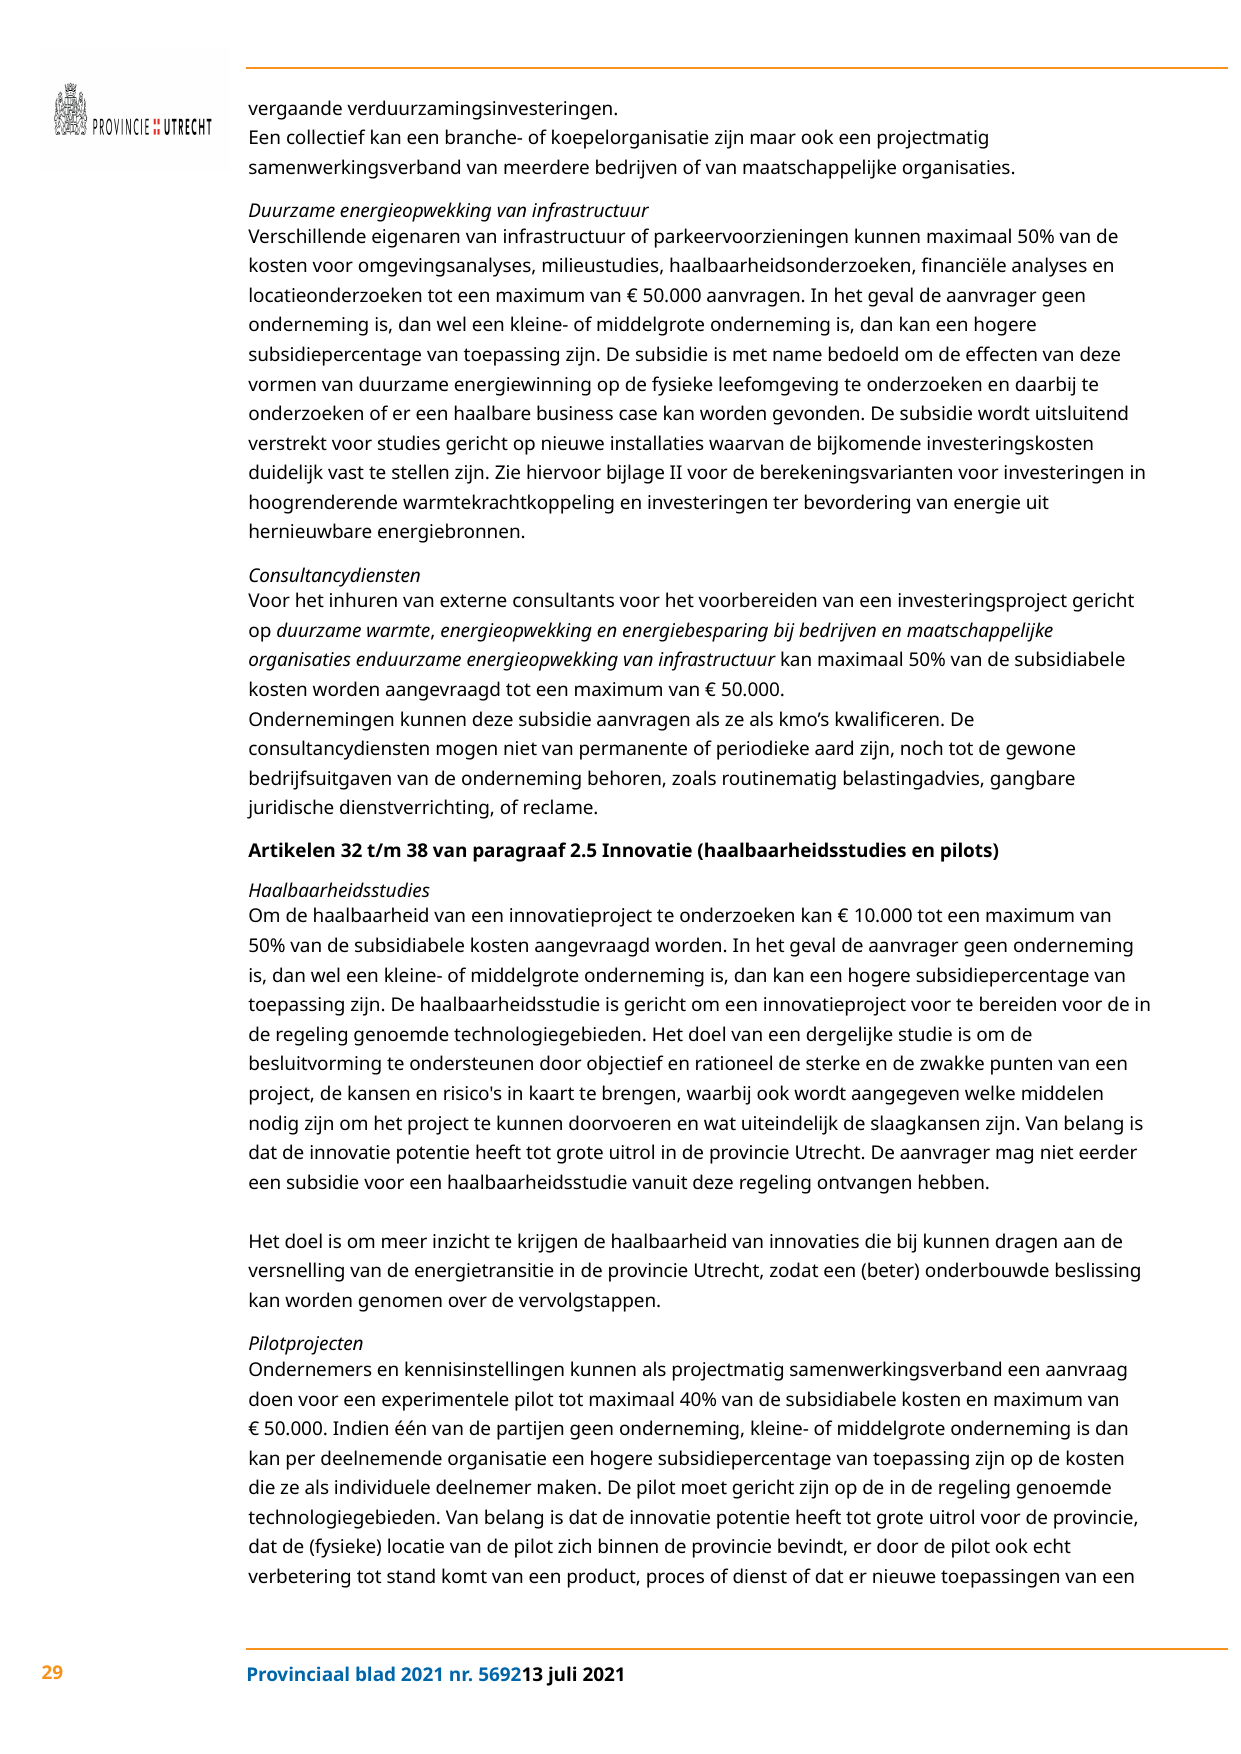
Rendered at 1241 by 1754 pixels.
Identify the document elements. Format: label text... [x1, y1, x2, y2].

text Voor het inhuren van externe consultants voor het voorbereiden van een investeringsproject gericht op duurzame warmte, energieopwekking en energiebesparing bij bedrijven en maatschappelijke organisaties enduurzame energieopwekking van infrastructuur kan maximaal 50% van de subsidiabele kosten worden aangevraagd tot een maximum van € 50.000. [248, 587, 1152, 702]
text Verschillende eigenaren van infrastructuur of parkeervoorzieningen kunnen maximaal 50% van de kosten voor omgevingsanalyses, milieustudies, haalbaarheidsonderzoeken, financiële analyses en locatieonderzoeken tot een maximum van € 50.000 aanvragen. In het geval de aanvrager geen onderneming is, dan wel een kleine- of middelgrote onderneming is, dan kan een hogere subsidiepercentage van toepassing zijn. De subsidie is met name bedoeld om de effecten van deze vormen van duurzame energiewinning op de fysieke leefomgeving te onderzoeken en daarbij te onderzoeken of er een haalbare business case kan worden gevonden. De subsidie wordt uitsluitend verstrekt voor studies gericht op nieuwe installaties waarvan de bijkomende investeringskosten duidelijk vast te stellen zijn. Zie hiervoor bijlage II voor de berekeningsvarianten voor investeringen in hoogrenderende warmtekrachtkoppeling en investeringen ter bevordering van energie uit hernieuwbare energiebronnen. [248, 223, 1152, 544]
text Artikelen 32 t/m 38 van paragraaf 2.5 Innovatie (haalbaarheidsstudies en pilots) [248, 838, 1152, 863]
text Consultancydiensten [248, 562, 1152, 587]
text Ondernemers en kennisinstellingen kunnen als projectmatig samenwerkingsverband een aanvraag doen voor een experimentele pilot tot maximaal 40% van de subsidiabele kosten en maximum van € 50.000. Indien één van de partijen geen onderneming, kleine- of middelgrote onderneming is dan kan per deelnemende organisatie een hogere subsidiepercentage van toepassing zijn op de kosten die ze als individuele deelnemer maken. De pilot moet gericht zijn op de in de regeling genoemde technologiegebieden. Van belang is dat de innovatie potentie heeft tot grote uitrol voor de provincie, dat de (fysieke) locatie van de pilot zich binnen de provincie bevindt, er door de pilot ook echt verbetering tot stand komt van een product, proces of dienst of dat er nieuwe toepassingen van een [248, 1356, 1152, 1589]
text vergaande verduurzamingsinvesteringen. [248, 95, 1152, 121]
text Pilotprojecten [248, 1330, 1152, 1356]
text Ondernemingen kunnen deze subsidie aanvragen als ze als kmo’s kwalificeren. De consultancydiensten mogen niet van permanente of periodieke aard zijn, noch tot de gewone bedrijfsuitgaven van de onderneming behoren, zoals routinematig belastingadvies, gangbare juridische dienstverrichting, of reclame. [248, 706, 1152, 820]
text Duurzame energieopwekking van infrastructuur [248, 197, 1152, 223]
picture [41, 47, 231, 172]
text Haalbaarheidsstudies [248, 877, 1152, 903]
text Het doel is om meer inzicht te krijgen de haalbaarheid van innovaties die bij kunnen dragen aan de versnelling van de energietransitie in de provincie Utrecht, zodat een (beter) onderbouwde beslissing kan worden genomen over de vervolgstappen. [248, 1228, 1152, 1313]
text Om de haalbaarheid van een innovatieproject te onderzoeken kan € 10.000 tot een maximum van 50% van de subsidiabele kosten aangevraagd worden. In het geval de aanvrager geen onderneming is, dan wel een kleine- of middelgrote onderneming is, dan kan een hogere subsidiepercentage van toepassing zijn. De haalbaarheidsstudie is gericht om een innovatieproject voor te bereiden voor de in de regeling genoemde technologiegebieden. Het doel van een dergelijke studie is om de besluitvorming te ondersteunen door objectief en rationeel de sterke en de zwakke punten van een project, de kansen en risico's in kaart te brengen, waarbij ook wordt aangegeven welke middelen nodig zijn om het project te kunnen doorvoeren en wat uiteindelijk de slaagkansen zijn. Van belang is dat de innovatie potentie heeft tot grote uitrol in de provincie Utrecht. De aanvrager mag niet eerder een subsidie voor een haalbaarheidsstudie vanuit deze regeling ontvangen hebben. [248, 903, 1152, 1195]
text Een collectief kan een branche- of koepelorganisatie zijn maar ook een projectmatig samenwerkingsverband van meerdere bedrijven of van maatschappelijke organisaties. [248, 124, 1152, 180]
